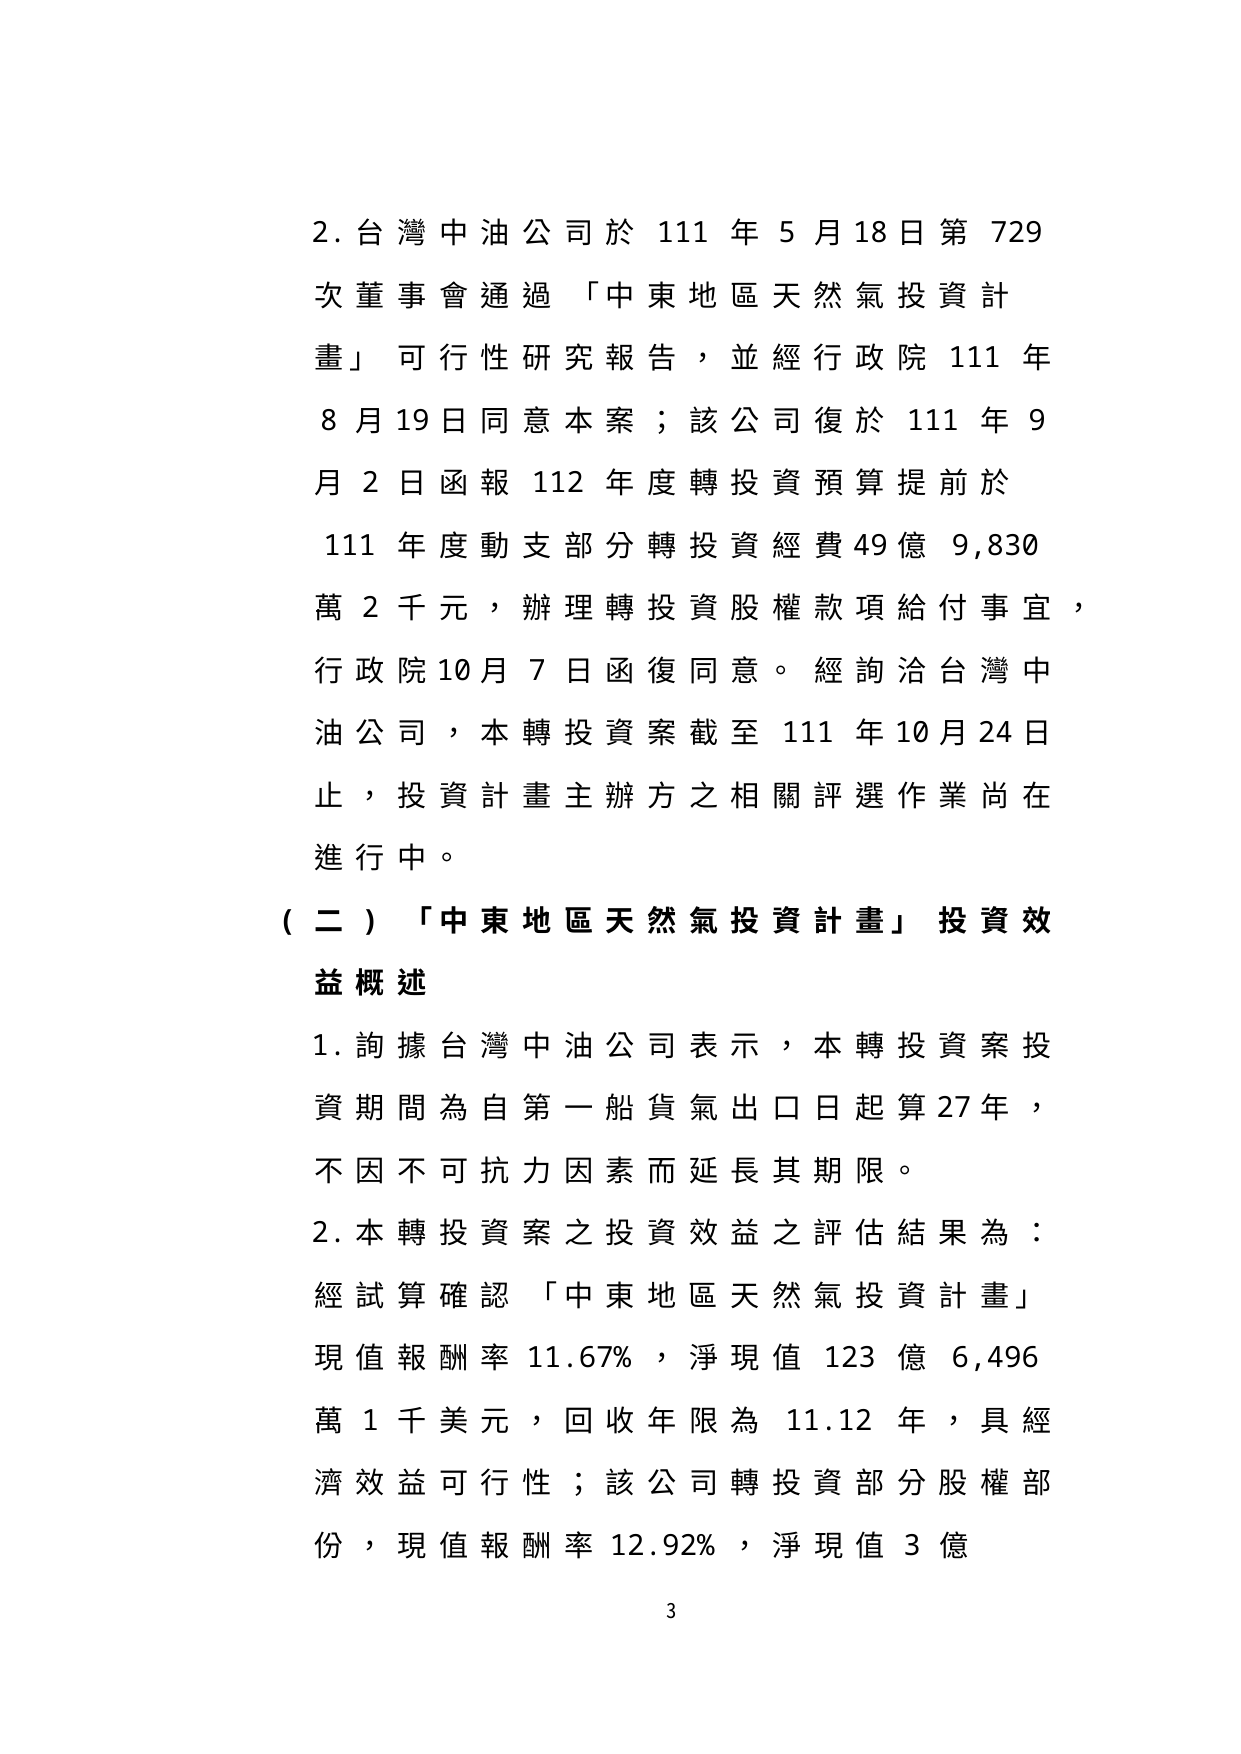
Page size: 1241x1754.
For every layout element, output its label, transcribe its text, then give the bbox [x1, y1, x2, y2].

text 2.台灣中油公司於111年5月18日第729次董事會通過「中東地區天然氣投資計畫」可行性研究報告，並經行政院111年8月19日同意本案；該公司復於111年9月2日函報112年度轉投資預算提前於111年度動支部分轉投資經費49億9,830萬2千元，辦理轉投資股權款項給付事宜，行政院10月7日函復同意。經詢洽台灣中油公司，本轉投資案截至111年10月24日止，投資計畫主辦方之相關評選作業尚在進行中。 [271, 189, 1058, 877]
text 1.詢據台灣中油公司表示，本轉投資案投資期間為自第一船貨氣出口日起算27年，不因不可抗力因素而延長其期限。 [271, 1002, 1058, 1189]
text 2.本轉投資案之投資效益之評估結果為：經試算確認「中東地區天然氣投資計畫」現值報酬率11.67%，淨現值123億6,496萬1千美元，回收年限為11.12年，具經濟效益可行性；該公司轉投資部分股權部份，現值報酬率12.92%，淨現值3億 [271, 1189, 1058, 1564]
text (二)「中東地區天然氣投資計畫」投資效益概述 [242, 877, 1058, 1002]
